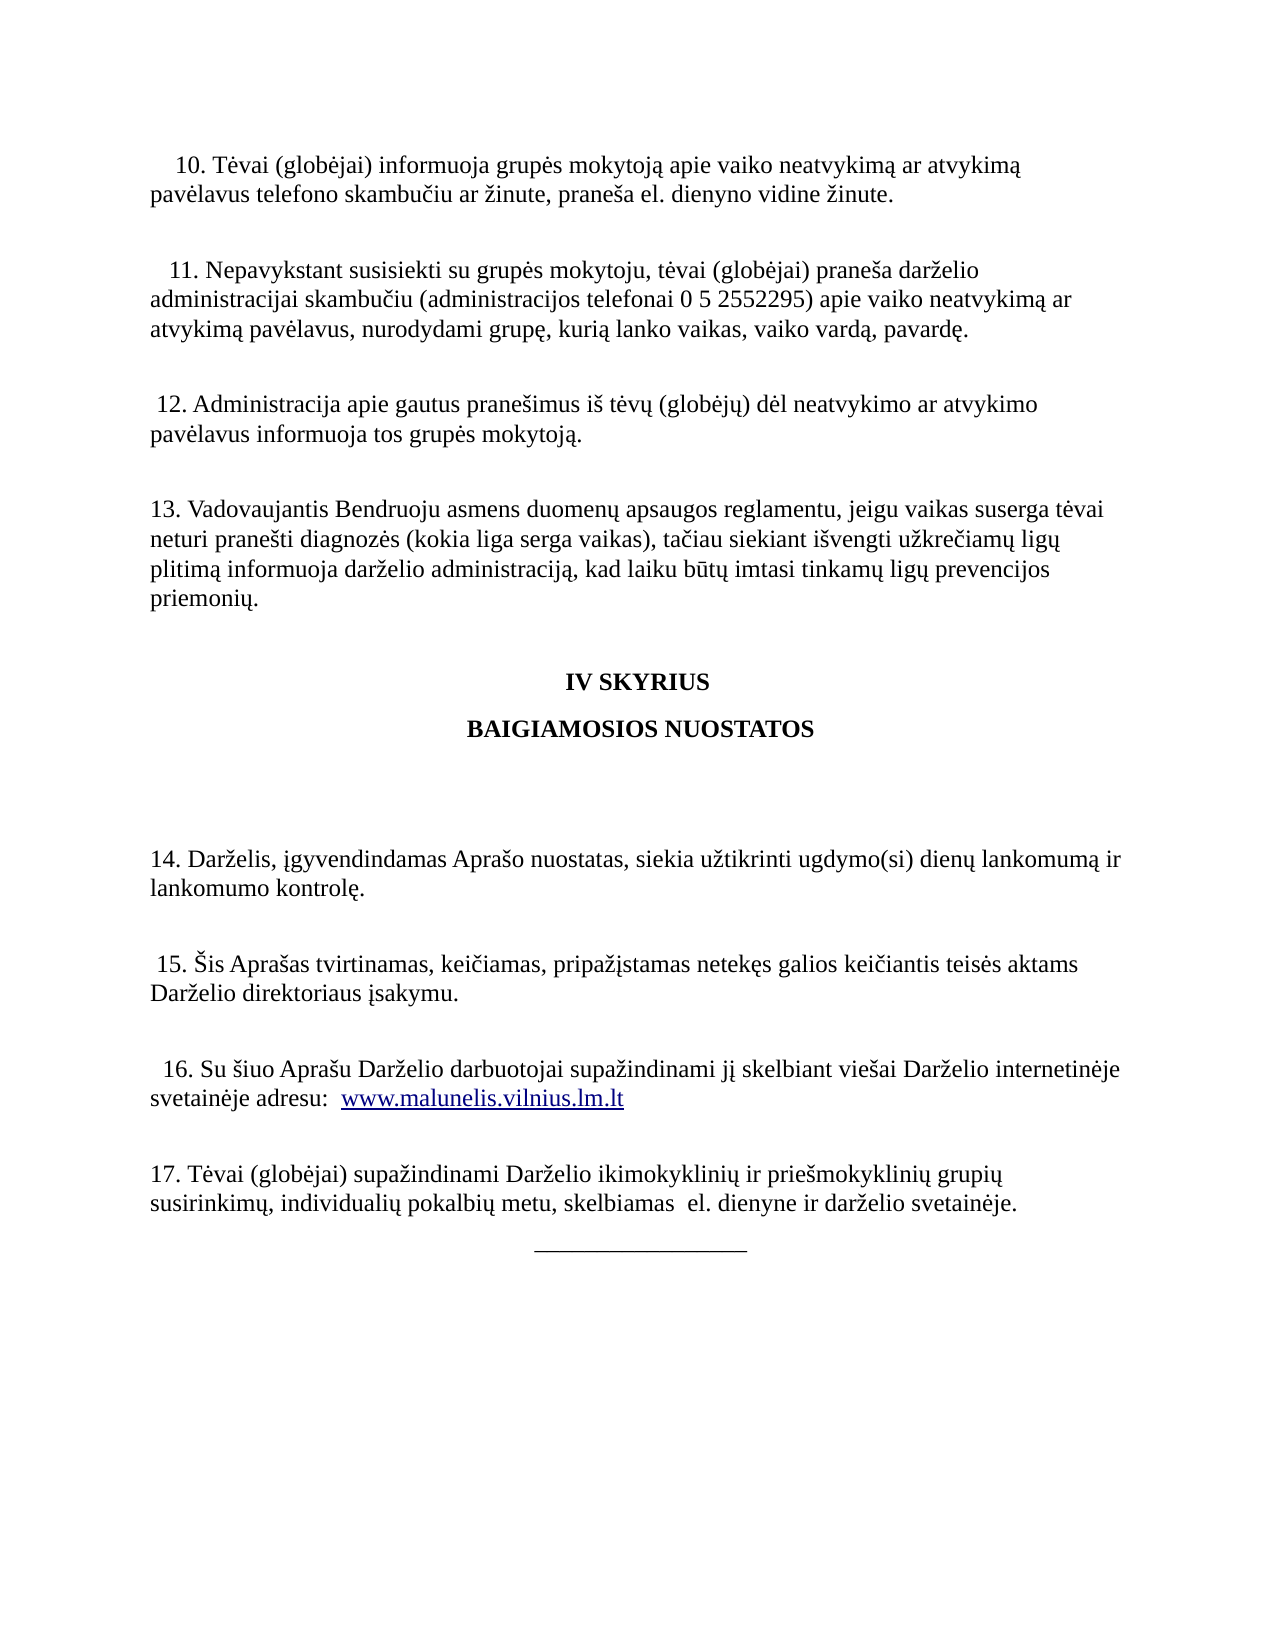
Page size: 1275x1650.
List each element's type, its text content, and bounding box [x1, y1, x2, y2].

subtitle 11. Nepavykstant susisiekti su grupės mokytoju, tėvai (globėjai) praneša darželio administracijai skambučiu (administracijos telefonai 0 5 2552295) apie vaiko neatvykimą ar atvykimą pavėlavus, nurodydami grupę, kurią lanko vaikas, vaiko vardą, pavardę. [150, 255, 1125, 343]
subtitle 14. Darželis, įgyvendindamas Aprašo nuostatas, siekia užtikrinti ugdymo(si) dienų lankomumą ir lankomumo kontrolę. [150, 844, 1125, 902]
subtitle 13. Vadovaujantis Bendruoju asmens duomenų apsaugos reglamentu, jeigu vaikas suserga tėvai neturi pranešti diagnozės (kokia liga serga vaikas), tačiau siekiant išvengti užkrečiamų ligų plitimą informuoja darželio administraciją, kad laiku būtų imtasi tinkamų ligų prevencijos priemonių. [150, 494, 1125, 612]
text IV SKYRIUS [150, 667, 1125, 696]
subtitle 15. Šis Aprašas tvirtinamas, keičiamas, pripažįstamas netekęs galios keičiantis teisės aktams Darželio direktoriaus įsakymu. [150, 949, 1125, 1007]
subtitle 16. Su šiuo Aprašu Darželio darbuotojai supažindinami jį skelbiant viešai Darželio internetinėje svetainėje adresu: www.malunelis.vilnius.lm.lt [150, 1054, 1125, 1112]
text _________________ [150, 1226, 1125, 1255]
subtitle 17. Tėvai (globėjai) supažindinami Darželio ikimokyklinių ir priešmokyklinių grupių susirinkimų, individualių pokalbių metu, skelbiamas el. dienyne ir darželio svetainėje. [150, 1159, 1125, 1217]
text BAIGIAMOSIOS NUOSTATOS [150, 714, 1125, 742]
subtitle 10. Tėvai (globėjai) informuoja grupės mokytoją apie vaiko neatvykimą ar atvykimą pavėlavus telefono skambučiu ar žinute, praneša el. dienyno vidine žinute. [150, 150, 1125, 208]
subtitle 12. Administracija apie gautus pranešimus iš tėvų (globėjų) dėl neatvykimo ar atvykimo pavėlavus informuoja tos grupės mokytoją. [150, 389, 1125, 448]
